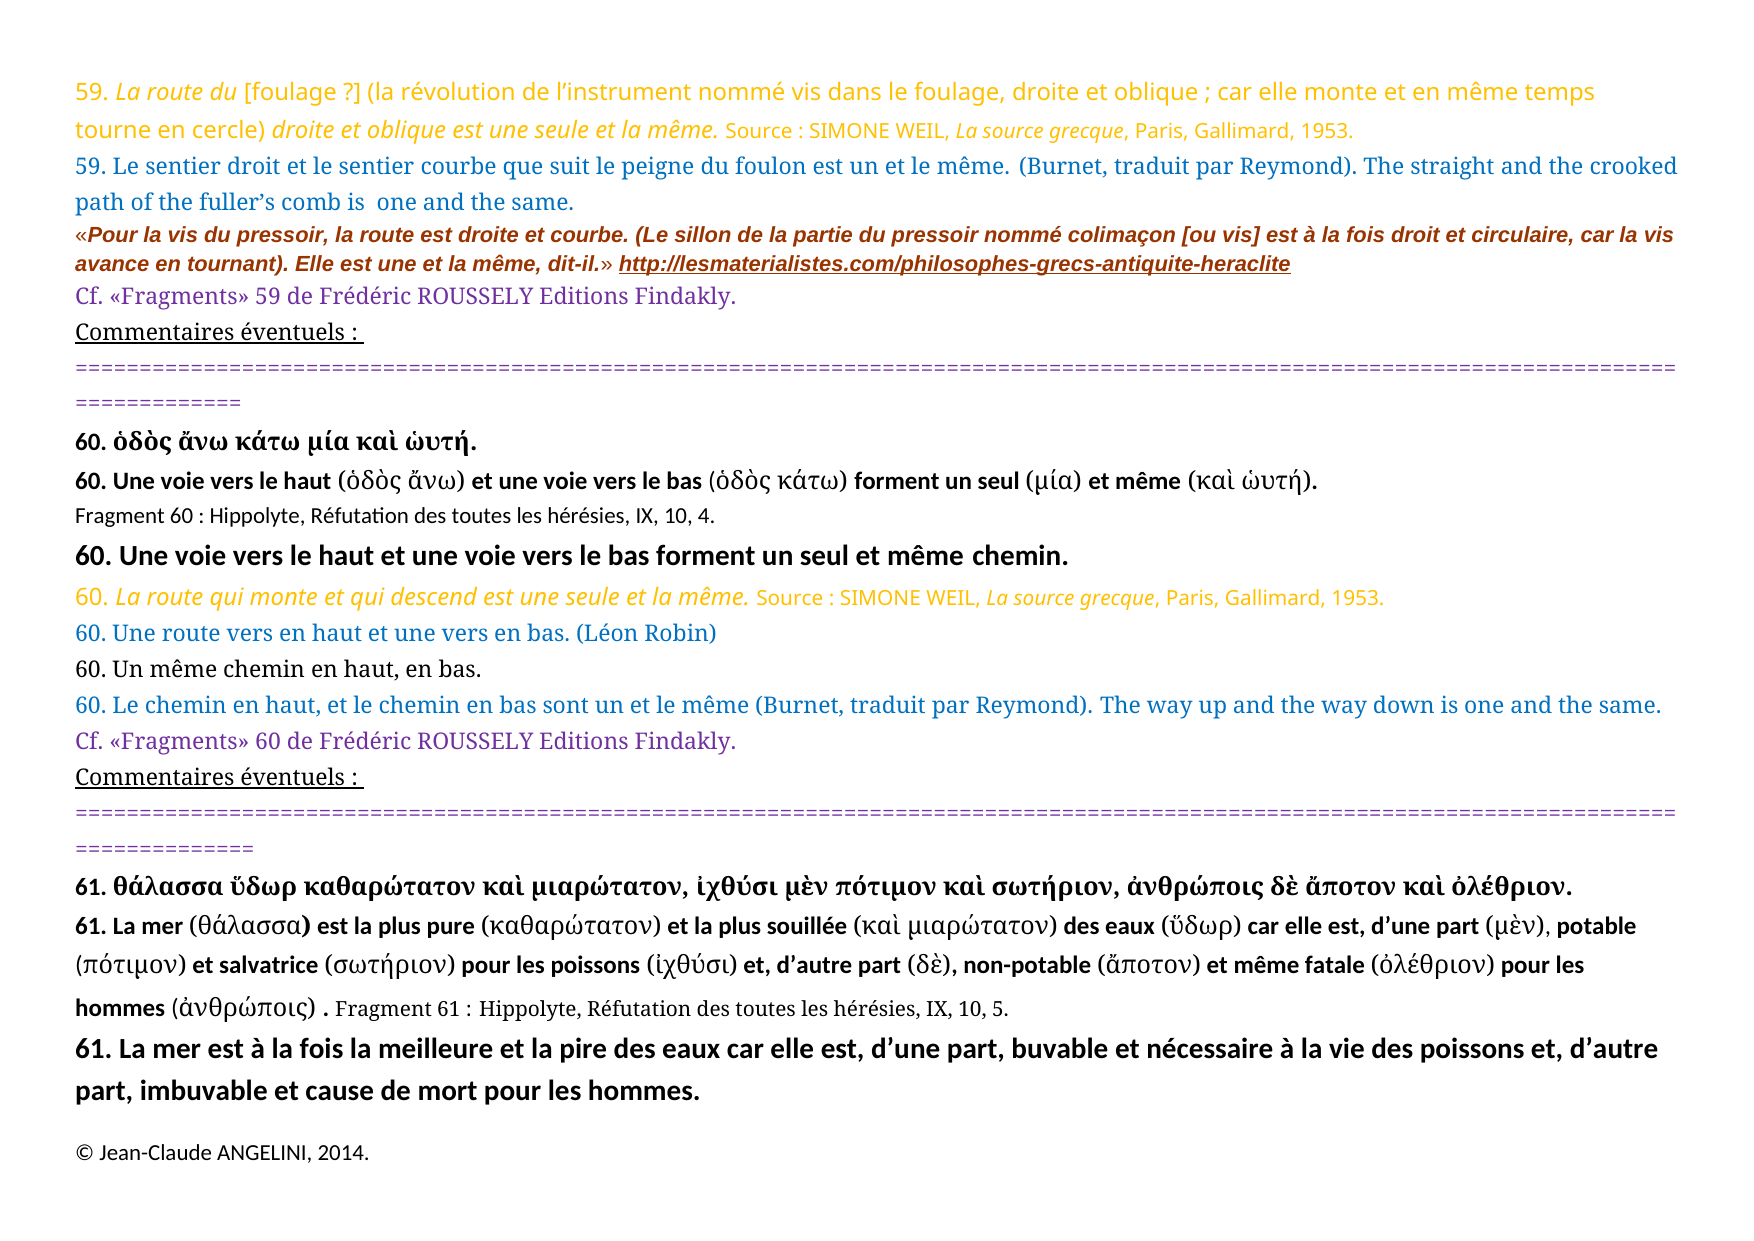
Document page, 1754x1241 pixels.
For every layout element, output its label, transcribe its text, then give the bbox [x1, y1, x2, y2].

text Fragment 60 : Hippolyte, Réfutation des toutes les hérésies, IX, 10, 4. [75, 502, 1679, 530]
text 59. Le sentier droit et le sentier courbe que suit le peigne du foulon est un et le même. (Burnet, traduit par Reymond). The straight and the crooked path of the fuller’s comb is one and the same. [75, 150, 1679, 217]
text =========================================================================================================================================== [75, 797, 1679, 864]
text 61. La mer (θάλασσα) est la plus pure (καθαρώτατον) et la plus souillée (καὶ μιαρώτατον) des eaux (ὕδωρ) car elle est, d’une part (μὲν), potable (πότιμον) et salvatrice (σωτήριον) pour les poissons (ἰχθύσι) et, d’autre part (δὲ), non-potable (ἄποτον) et même fatale (ὀλέθριον) pour les hommes (ἀνθρώποις) . Fragment 61 : Hippolyte, Réfutation des toutes les hérésies, IX, 10, 5. [75, 908, 1679, 1025]
text Cf. «Fragments» 60 de Frédéric ROUSSELY Editions Findakly. [75, 725, 1679, 756]
text 61. La mer est à la fois la meilleure et la pire des eaux car elle est, d’une part, buvable et nécessaire à la vie des poissons et, d’autre part, imbuvable et cause de mort pour les hommes. [75, 1031, 1679, 1107]
text Commentaires éventuels : [75, 316, 1679, 347]
text 60. Une voie vers le haut (ὁδὸς ἄνω) et une voie vers le bas (ὁδὸς κάτω) forment un seul (μία) et même (καὶ ὡυτή). [75, 462, 1679, 497]
text 60. Un même chemin en haut, en bas. [75, 653, 1679, 684]
text 59. La route du [foulage ?] (la révolution de l’instrument nommé vis dans le foulage, droite et oblique ; car elle monte et en même temps tourne en cercle) droite et oblique est une seule et la même. Source : SIMONE WEIL, La source grecque, Paris, Gallimard, 1953. [75, 75, 1679, 145]
text ========================================================================================================================================== [75, 351, 1679, 419]
text 61. θάλασσα ὕδωρ καθαρώτατον καὶ μιαρώτατον, ἰχθύσι μὲν πότιμον καὶ σωτήριον, ἀνθρώποις δὲ ἄποτον καὶ ὀλέθριον. [75, 868, 1679, 902]
text 60. La route qui monte et qui descend est une seule et la même. Source : SIMONE WEIL, La source grecque, Paris, Gallimard, 1953. [75, 579, 1679, 612]
text Commentaires éventuels : [75, 761, 1679, 792]
text 60. Une voie vers le haut et une voie vers le bas forment un seul et même chemin. [75, 534, 1679, 573]
text 60. ὁδὸς ἄνω κάτω μία καὶ ὡυτή. [75, 423, 1679, 457]
text 60. Le chemin en haut, et le chemin en bas sont un et le même (Burnet, traduit par Reymond). The way up and the way down is one and the same. [75, 689, 1679, 720]
text 60. Une route vers en haut et une vers en bas. (Léon Robin) [75, 617, 1679, 648]
text Cf. «Fragments» 59 de Frédéric ROUSSELY Editions Findakly. [75, 279, 1679, 311]
text «Pour la vis du pressoir, la route est droite et courbe. (Le sillon de la partie du pressoir nommé colimaçon [ou vis] est à la fois droit et circulaire, car la vis avance en tournant). Elle est une et la même, dit-il.» http://lesmaterialistes.com/philosophes-grecs-antiquite-heraclite [75, 222, 1679, 276]
